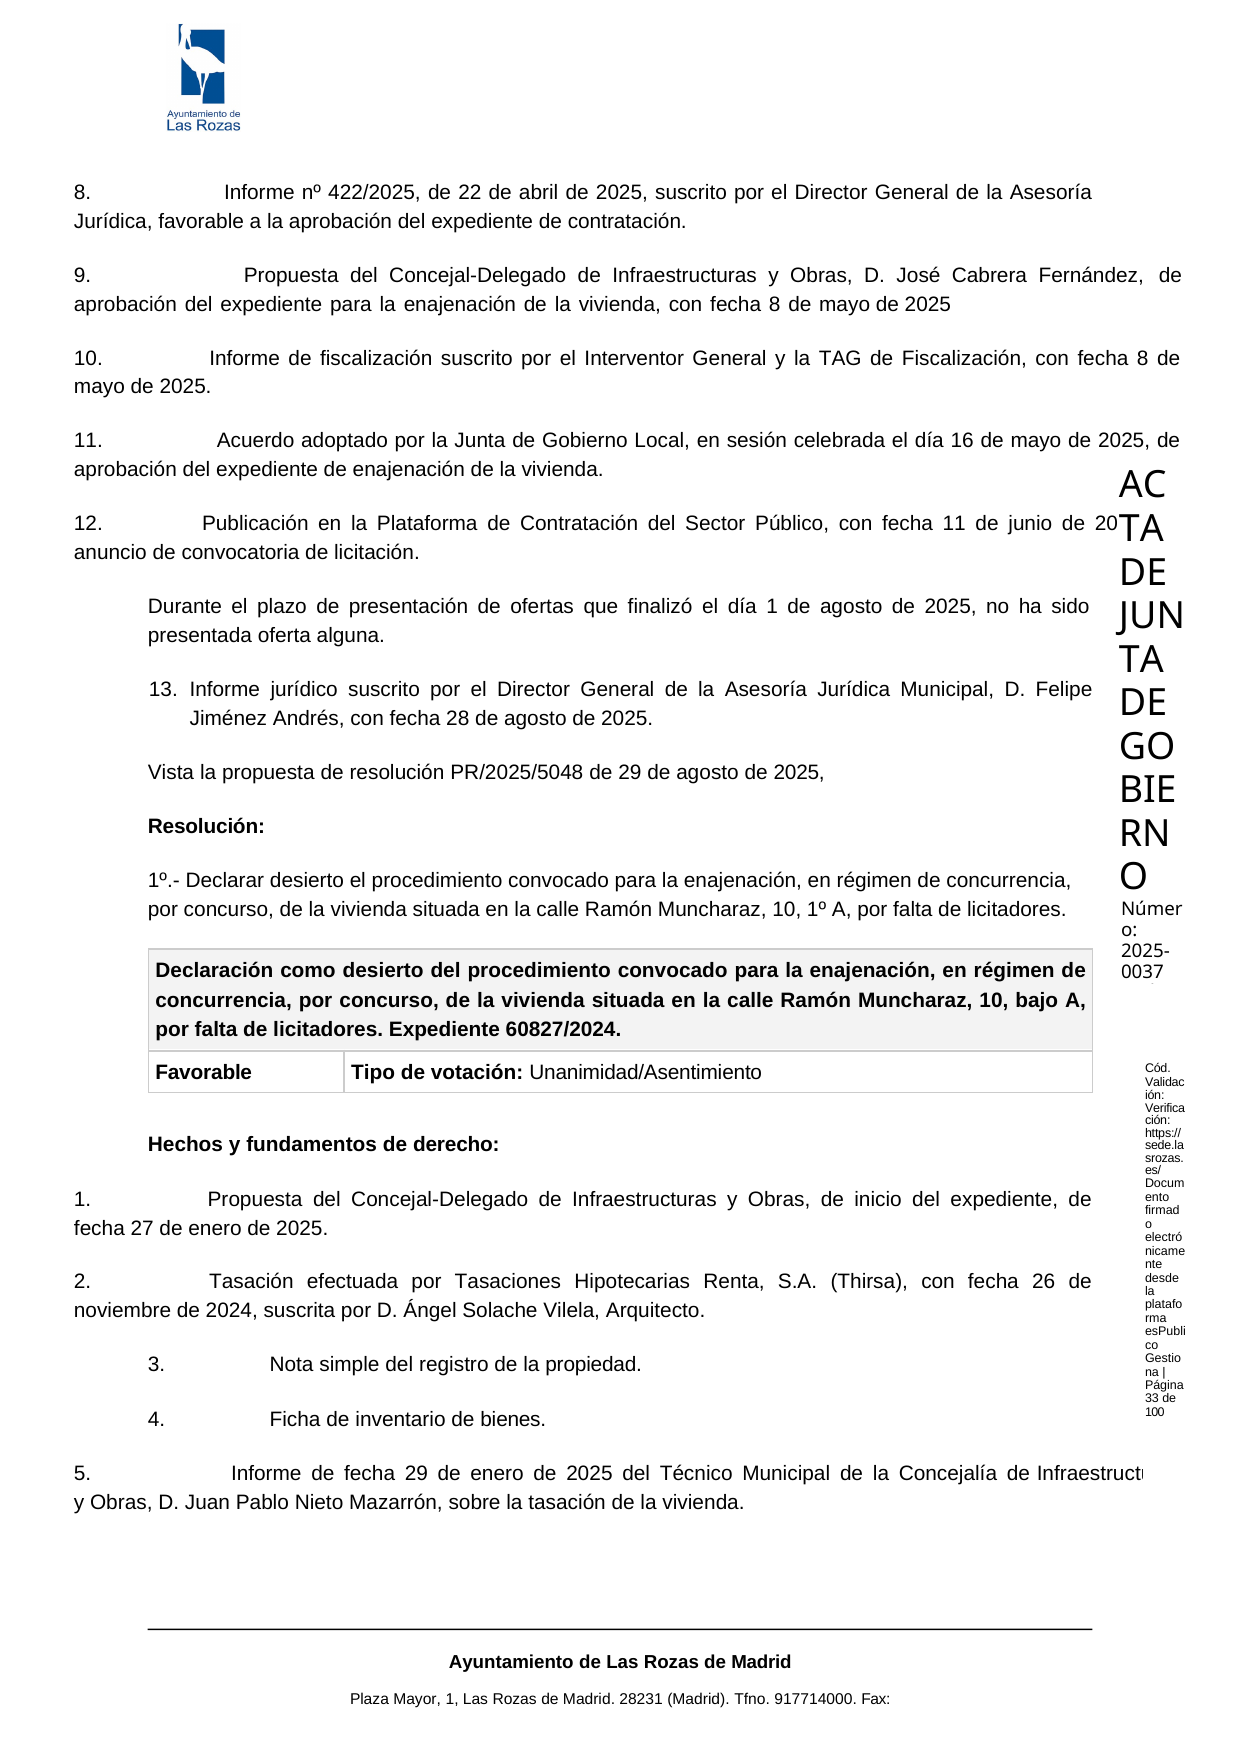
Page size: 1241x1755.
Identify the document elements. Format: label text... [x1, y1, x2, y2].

list ACTA DE JUNTA DE GOBIERNO [1119, 463, 1185, 898]
list Informe jurídico suscrito por el Director General de la Asesoría Jurídica Municipal, D. Felipe Jiménez Andrés, con fecha 28 de agosto de 2025. [149, 677, 1093, 730]
text Documento firmado electrónicamente desde la plataforma esPublico Gestiona | Página 33 de 100 [1145, 1177, 1186, 1419]
list Informe de fiscalización suscrito por el Interventor General y la TAG de Fiscalización, con fecha 8 de mayo de 2025. [74, 345, 1182, 398]
list Propuesta del Concejal-Delegado de Infraestructuras y Obras, de inicio del expediente, de fecha 27 de enero de 2025. [74, 1186, 1093, 1239]
list Ficha de inventario de bienes. [148, 1406, 1143, 1430]
text Vista la propuesta de resolución PR/2025/5048 de 29 de agosto de 2025, [148, 760, 1117, 784]
table_cell Favorable [149, 1052, 343, 1091]
text Cód. Validación: [1145, 1062, 1186, 1102]
text 1º.- Declarar desierto el procedimiento convocado para la enajenación, en régimen de concurrencia, por concurso, de la vivienda situada en la calle Ramón Muncharaz, 10, 1º A, por falta de licitadores. [148, 868, 1093, 921]
text Verificación: https://sede.lasrozas.es/ [1145, 1102, 1186, 1177]
list Acuerdo adoptado por la Junta de Gobierno Local, en sesión celebrada el día 16 de mayo de 2025, de aprobación del expediente de enajenación de la vivienda. [74, 428, 1185, 632]
table_header Declaración como desierto del procedimiento convocado para la enajenación, en régimen de concurrencia, por concurso, de la vivienda situada en la calle Ramón Muncharaz, 10, bajo A, por falta de licitadores. Expediente 60827/2024. [149, 950, 1092, 1049]
subtitle Resolución: [148, 814, 1117, 838]
list Número: 2025-0037 Fecha: 16/09/2025 [1121, 898, 1185, 984]
list Informe de fecha 29 de enero de 2025 del Técnico Municipal de la Concejalía de Infraestructuras y Obras, D. Juan Pablo Nieto Mazarrón, sobre la tasación de la vivienda. [74, 1461, 1143, 1513]
table_cell Tipo de votación: Unanimidad/Asentimiento [345, 1052, 1092, 1091]
text Durante el plazo de presentación de ofertas que finalizó el día 1 de agosto de 2025, no ha sido presentada oferta alguna. [148, 594, 1117, 647]
list Publicación en la Plataforma de Contratación del Sector Público, con fecha 11 de junio de 2025, de anuncio de convocatoria de licitación. [74, 511, 1117, 564]
list Propuesta del Concejal-Delegado de Infraestructuras y Obras, D. José Cabrera Fernández, de aprobación del expediente para la enajenación de la vivienda, con fecha 8 de mayo de 2025 [74, 262, 1182, 315]
list Tasación efectuada por Tasaciones Hipotecarias Renta, S.A. (Thirsa), con fecha 26 de noviembre de 2024, suscrita por D. Ángel Solache Vilela, Arquitecto. [74, 1269, 1093, 1322]
list Informe nº 422/2025, de 22 de abril de 2025, suscrito por el Director General de la Asesoría Jurídica, favorable a la aprobación del expediente de contratación. [74, 179, 1093, 232]
list Nota simple del registro de la propiedad. [148, 1352, 1143, 1376]
subtitle Hechos y fundamentos de derecho: [148, 1060, 1186, 1604]
